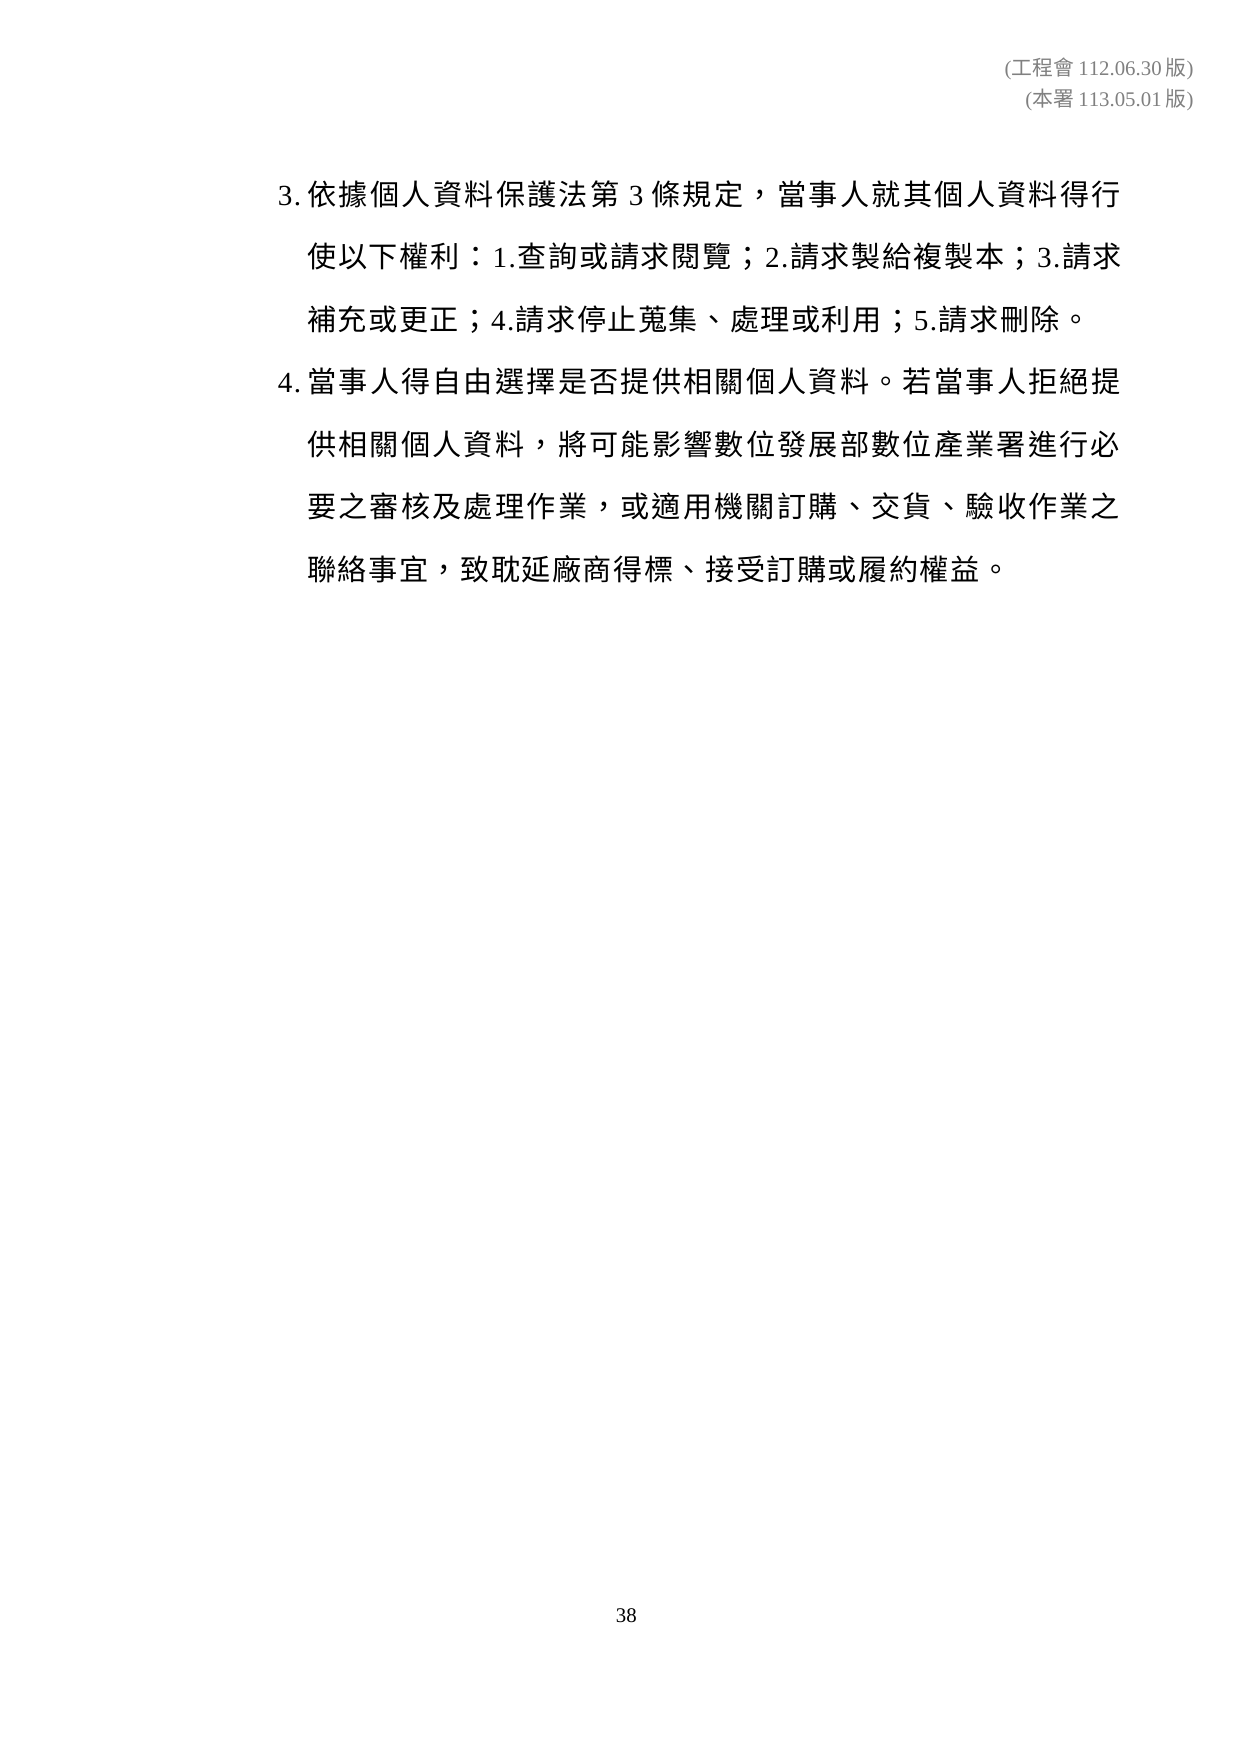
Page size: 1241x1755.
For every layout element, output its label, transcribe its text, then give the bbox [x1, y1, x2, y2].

list 當事人得自由選擇是否提供相關個人資料。若當事人拒絕提供相關個人資料，將可能影響數位發展部數位產業署進行必要之審核及處理作業，或適用機關訂購、交貨、驗收作業之聯絡事宜，致耽延廠商得標、接受訂購或履約權益。 [278, 338, 1122, 588]
list 依據個人資料保護法第3條規定，當事人就其個人資料得行使以下權利：1.查詢或請求閱覽；2.請求製給複製本；3.請求補充或更正；4.請求停止蒐集、處理或利用；5.請求刪除。 [278, 151, 1122, 338]
